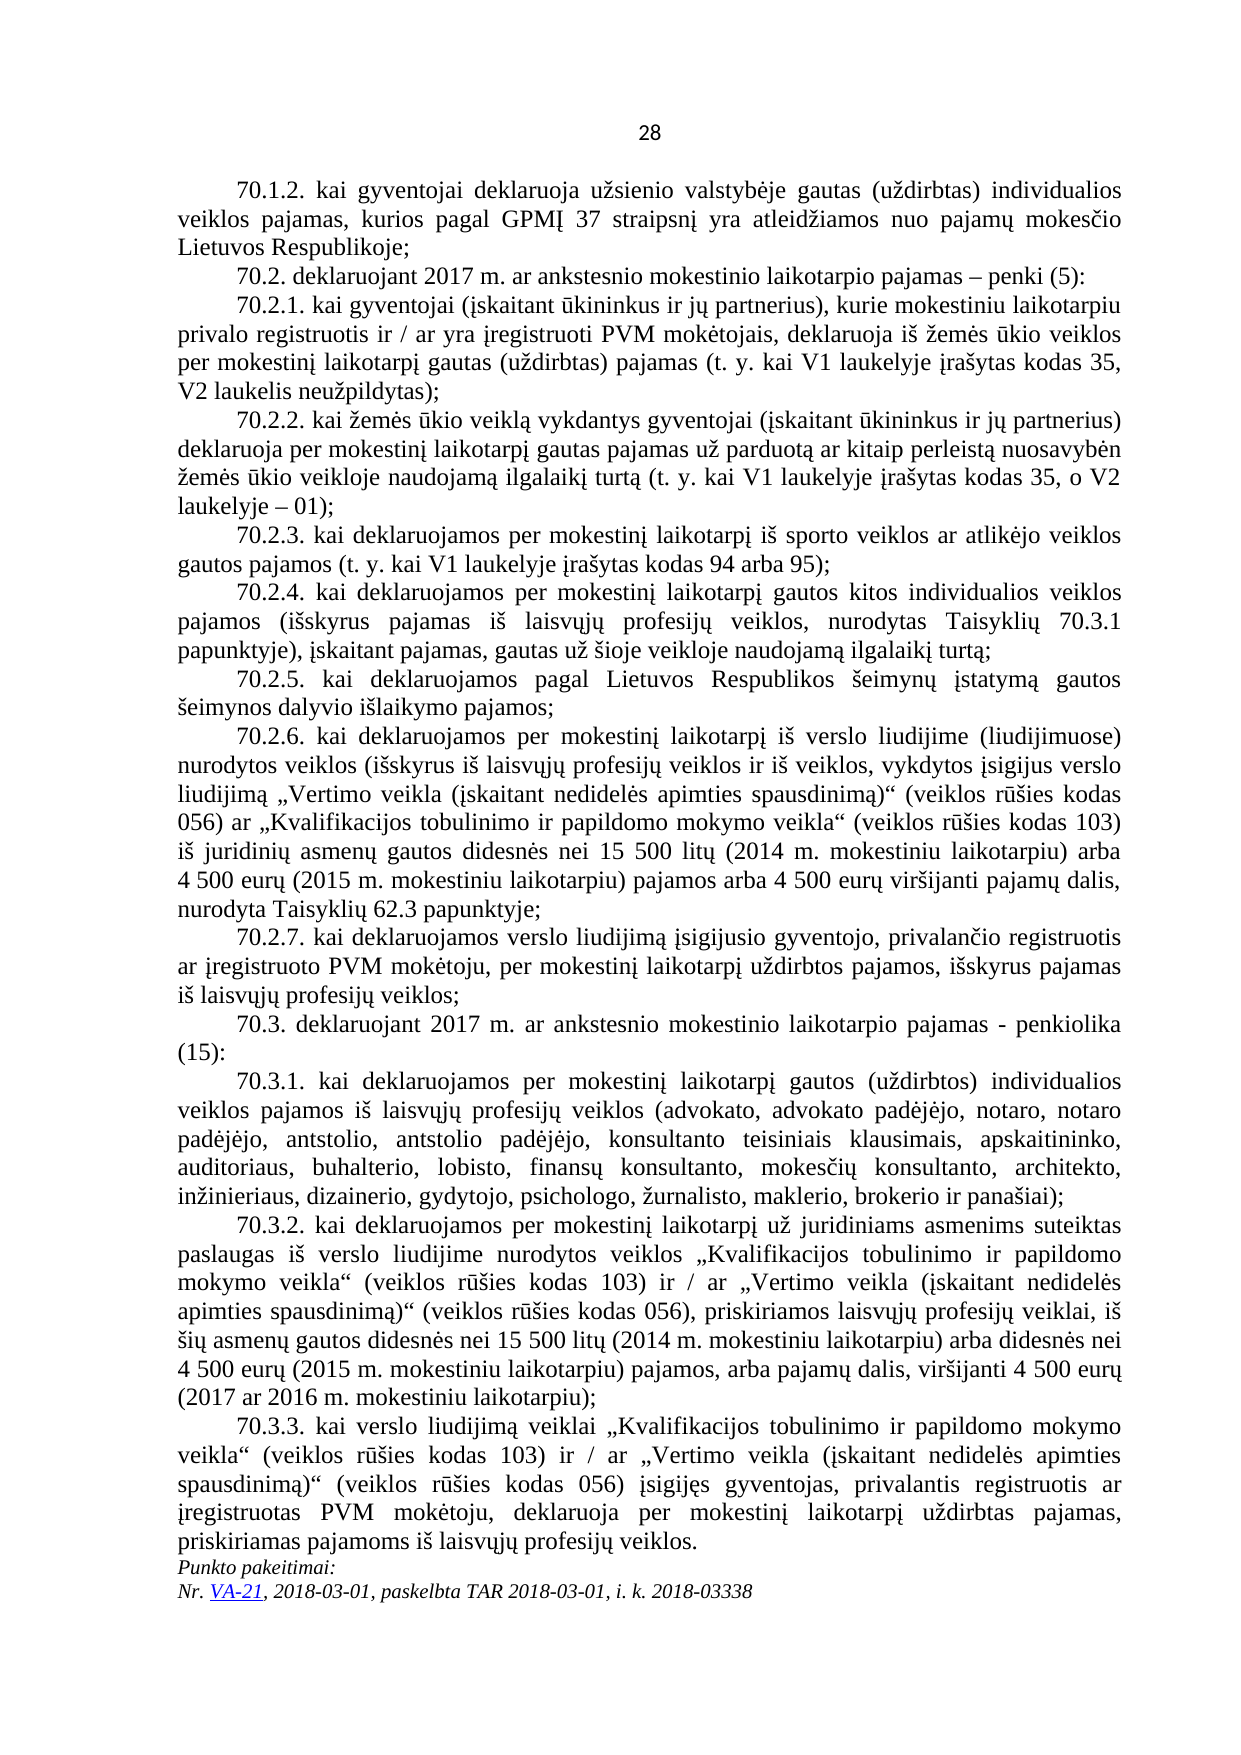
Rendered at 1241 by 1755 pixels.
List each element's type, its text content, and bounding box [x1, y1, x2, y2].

text 70.2.7. kai deklaruojamos verslo liudijimą įsigijusio gyventojo, privalančio registruotis ar įregistruoto PVM mokėtoju, per mokestinį laikotarpį uždirbtos pajamos, išskyrus pajamas iš laisvųjų profesijų veiklos; [177, 922, 1122, 1009]
text Nr. VA-21, 2018-03-01, paskelbta TAR 2018-03-01, i. k. 2018-03338 [177, 1579, 1122, 1603]
text 70.2.4. kai deklaruojamos per mokestinį laikotarpį gautos kitos individualios veiklos pajamos (išskyrus pajamas iš laisvųjų profesijų veiklos, nurodytas Taisyklių 70.3.1 papunktyje), įskaitant pajamas, gautas už šioje veikloje naudojamą ilgalaikį turtą; [177, 577, 1122, 664]
text 70.3.1. kai deklaruojamos per mokestinį laikotarpį gautos (uždirbtos) individualios veiklos pajamos iš laisvųjų profesijų veiklos (advokato, advokato padėjėjo, notaro, notaro padėjėjo, antstolio, antstolio padėjėjo, konsultanto teisiniais klausimais, apskaitininko, auditoriaus, buhalterio, lobisto, finansų konsultanto, mokesčių konsultanto, architekto, inžinieriaus, dizainerio, gydytojo, psichologo, žurnalisto, maklerio, brokerio ir panašiai); [177, 1066, 1122, 1210]
text 70.2.1. kai gyventojai (įskaitant ūkininkus ir jų partnerius), kurie mokestiniu laikotarpiu privalo registruotis ir / ar yra įregistruoti PVM mokėtojais, deklaruoja iš žemės ūkio veiklos per mokestinį laikotarpį gautas (uždirbtas) pajamas (t. y. kai V1 laukelyje įrašytas kodas 35, V2 laukelis neužpildytas); [177, 290, 1122, 405]
text 70.2.2. kai žemės ūkio veiklą vykdantys gyventojai (įskaitant ūkininkus ir jų partnerius) deklaruoja per mokestinį laikotarpį gautas pajamas už parduotą ar kitaip perleistą nuosavybėn žemės ūkio veikloje naudojamą ilgalaikį turtą (t. y. kai V1 laukelyje įrašytas kodas 35, o V2 laukelyje – 01); [177, 405, 1122, 520]
text 70.3.3. kai verslo liudijimą veiklai „Kvalifikacijos tobulinimo ir papildomo mokymo veikla“ (veiklos rūšies kodas 103) ir / ar „Vertimo veikla (įskaitant nedidelės apimties spausdinimą)“ (veiklos rūšies kodas 056) įsigijęs gyventojas, privalantis registruotis ar įregistruotas PVM mokėtoju, deklaruoja per mokestinį laikotarpį uždirbtas pajamas, priskiriamas pajamoms iš laisvųjų profesijų veiklos. [177, 1411, 1122, 1555]
text Punkto pakeitimai: [177, 1555, 1122, 1579]
text 70.3.2. kai deklaruojamos per mokestinį laikotarpį už juridiniams asmenims suteiktas paslaugas iš verslo liudijime nurodytos veiklos „Kvalifikacijos tobulinimo ir papildomo mokymo veikla“ (veiklos rūšies kodas 103) ir / ar „Vertimo veikla (įskaitant nedidelės apimties spausdinimą)“ (veiklos rūšies kodas 056), priskiriamos laisvųjų profesijų veiklai, iš šių asmenų gautos didesnės nei 15 500 litų (2014 m. mokestiniu laikotarpiu) arba didesnės nei 4 500 eurų (2015 m. mokestiniu laikotarpiu) pajamos, arba pajamų dalis, viršijanti 4 500 eurų (2017 ar 2016 m. mokestiniu laikotarpiu); [177, 1210, 1122, 1411]
text 70.3. deklaruojant 2017 m. ar ankstesnio mokestinio laikotarpio pajamas - penkiolika (15): [177, 1009, 1122, 1066]
text 70.1.2. kai gyventojai deklaruoja užsienio valstybėje gautas (uždirbtas) individualios veiklos pajamas, kurios pagal GPMĮ 37 straipsnį yra atleidžiamos nuo pajamų mokesčio Lietuvos Respublikoje; [177, 175, 1122, 261]
text 70.2. deklaruojant 2017 m. ar ankstesnio mokestinio laikotarpio pajamas – penki (5): [177, 261, 1122, 290]
text 70.2.3. kai deklaruojamos per mokestinį laikotarpį iš sporto veiklos ar atlikėjo veiklos gautos pajamos (t. y. kai V1 laukelyje įrašytas kodas 94 arba 95); [177, 520, 1122, 577]
text 70.2.5. kai deklaruojamos pagal Lietuvos Respublikos šeimynų įstatymą gautos šeimynos dalyvio išlaikymo pajamos; [177, 664, 1122, 721]
text 70.2.6. kai deklaruojamos per mokestinį laikotarpį iš verslo liudijime (liudijimuose) nurodytos veiklos (išskyrus iš laisvųjų profesijų veiklos ir iš veiklos, vykdytos įsigijus verslo liudijimą „Vertimo veikla (įskaitant nedidelės apimties spausdinimą)“ (veiklos rūšies kodas 056) ar „Kvalifikacijos tobulinimo ir papildomo mokymo veikla“ (veiklos rūšies kodas 103) iš juridinių asmenų gautos didesnės nei 15 500 litų (2014 m. mokestiniu laikotarpiu) arba 4 500 eurų (2015 m. mokestiniu laikotarpiu) pajamos arba 4 500 eurų viršijanti pajamų dalis, nurodyta Taisyklių 62.3 papunktyje; [177, 721, 1122, 922]
